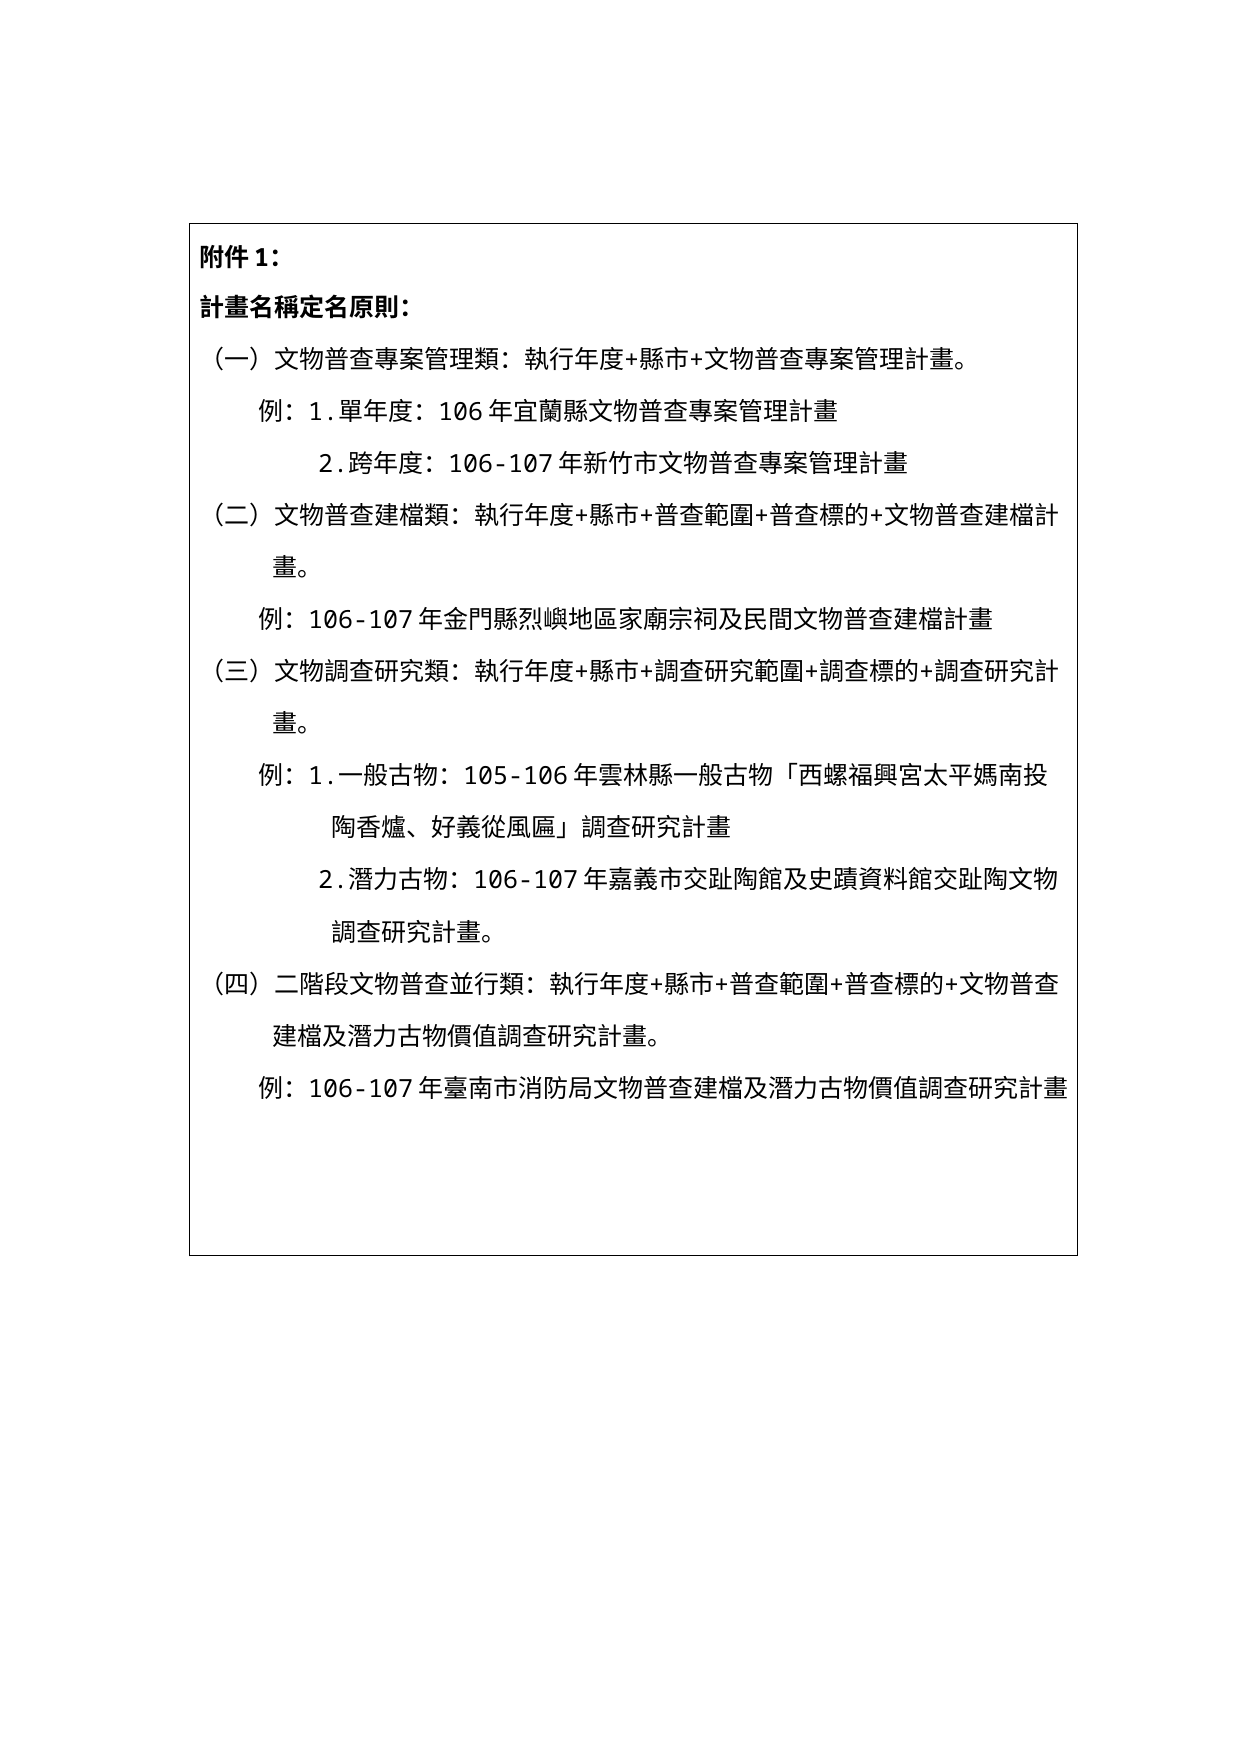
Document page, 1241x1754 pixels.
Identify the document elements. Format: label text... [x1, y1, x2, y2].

text 例：1.一般古物：105-106年雲林縣一般古物「西螺福興宮太平媽南投陶香爐、好義從風匾」調查研究計畫 [258, 743, 1068, 847]
text （二）文物普查建檔類：執行年度+縣市+普查範圍+普查標的+文物普查建檔計畫。 [199, 483, 1068, 587]
text （四）二階段文物普查並行類：執行年度+縣市+普查範圍+普查標的+文物普查建檔及潛力古物價值調查研究計畫。 [199, 951, 1068, 1056]
text 2.潛力古物：106-107年嘉義市交趾陶館及史蹟資料館交趾陶文物調查研究計畫。 [258, 847, 1068, 951]
text 例：106-107年臺南市消防局文物普查建檔及潛力古物價值調查研究計畫 [258, 1056, 1068, 1108]
text 例：1.單年度：106年宜蘭縣文物普查專案管理計畫 [258, 378, 1068, 431]
text 2.跨年度：106-107年新竹市文物普查專案管理計畫 [258, 431, 1068, 483]
text （一）文物普查專案管理類：執行年度+縣市+文物普查專案管理計畫。 [199, 326, 1068, 378]
text 計畫名稱定名原則： [199, 274, 1068, 326]
text 例：106-107年金門縣烈嶼地區家廟宗祠及民間文物普查建檔計畫 [258, 587, 1068, 639]
text （三）文物調查研究類：執行年度+縣市+調查研究範圍+調查標的+調查研究計畫。 [199, 639, 1068, 743]
list 附件1： [199, 233, 1068, 274]
